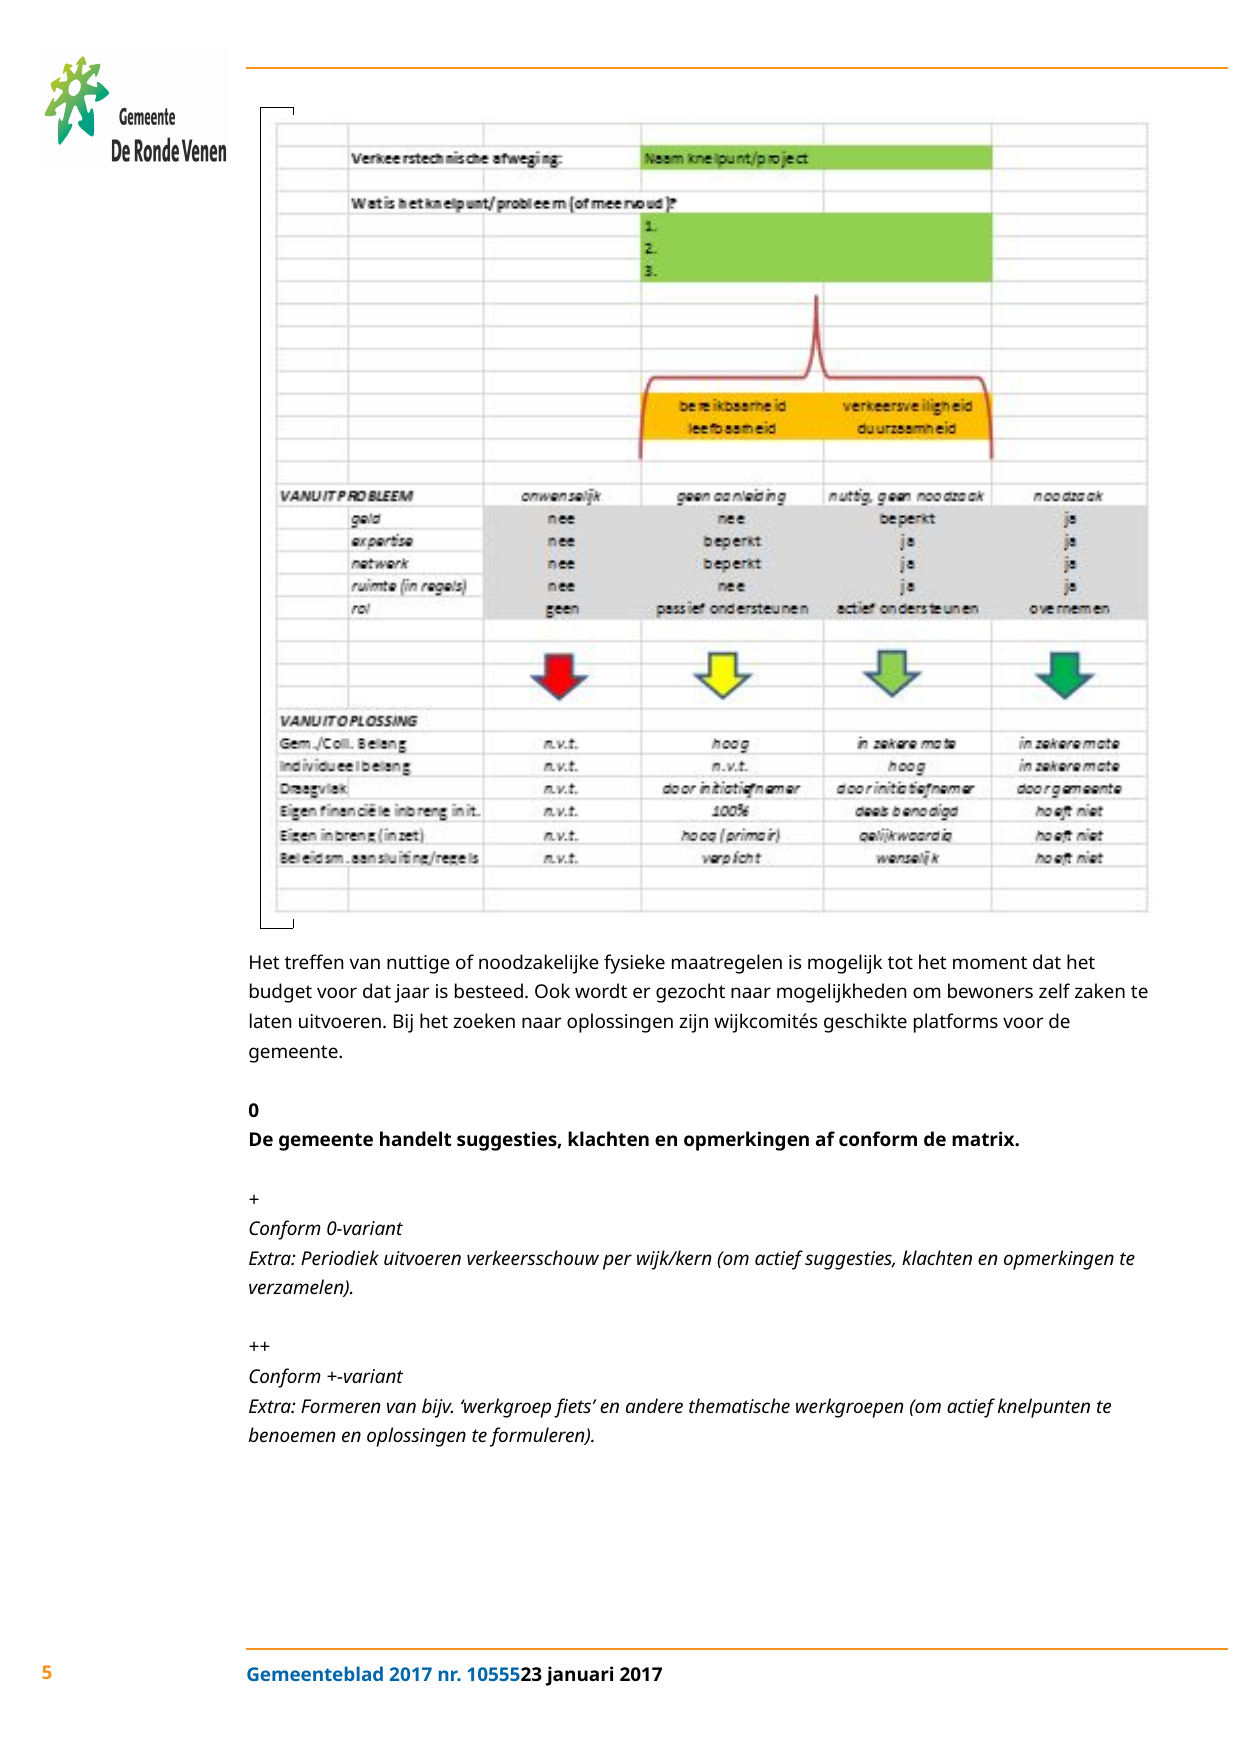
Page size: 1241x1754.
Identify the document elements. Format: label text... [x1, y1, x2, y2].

text De gemeente handelt suggesties, klachten en opmerkingen af conform de matrix. [248, 1127, 1152, 1152]
text ++ [248, 1334, 1152, 1359]
text Conform 0-variant [248, 1215, 1152, 1241]
text Het treffen van nuttige of noodzakelijke fysieke maatregelen is mogelijk tot het moment dat het budget voor dat jaar is besteed. Ook wordt er gezocht naar mogelijkheden om bewoners zelf zaken te laten uitvoeren. Bij het zoeken naar oplossingen zijn wijkcomités geschikte platforms voor de gemeente. [248, 949, 1152, 1063]
picture [41, 47, 231, 172]
text + [248, 1186, 1152, 1211]
picture [268, 115, 1155, 919]
text Extra: Formeren van bijv. ‘werkgroep fiets’ en andere thematische werkgroepen (om actief knelpunten te benoemen en oplossingen te formuleren). [248, 1393, 1152, 1448]
text Conform +-variant [248, 1363, 1152, 1389]
text Extra: Periodiek uitvoeren verkeersschouw per wijk/kern (om actief suggesties, klachten en opmerkingen te verzamelen). [248, 1245, 1152, 1300]
text 0 [248, 1097, 1152, 1123]
